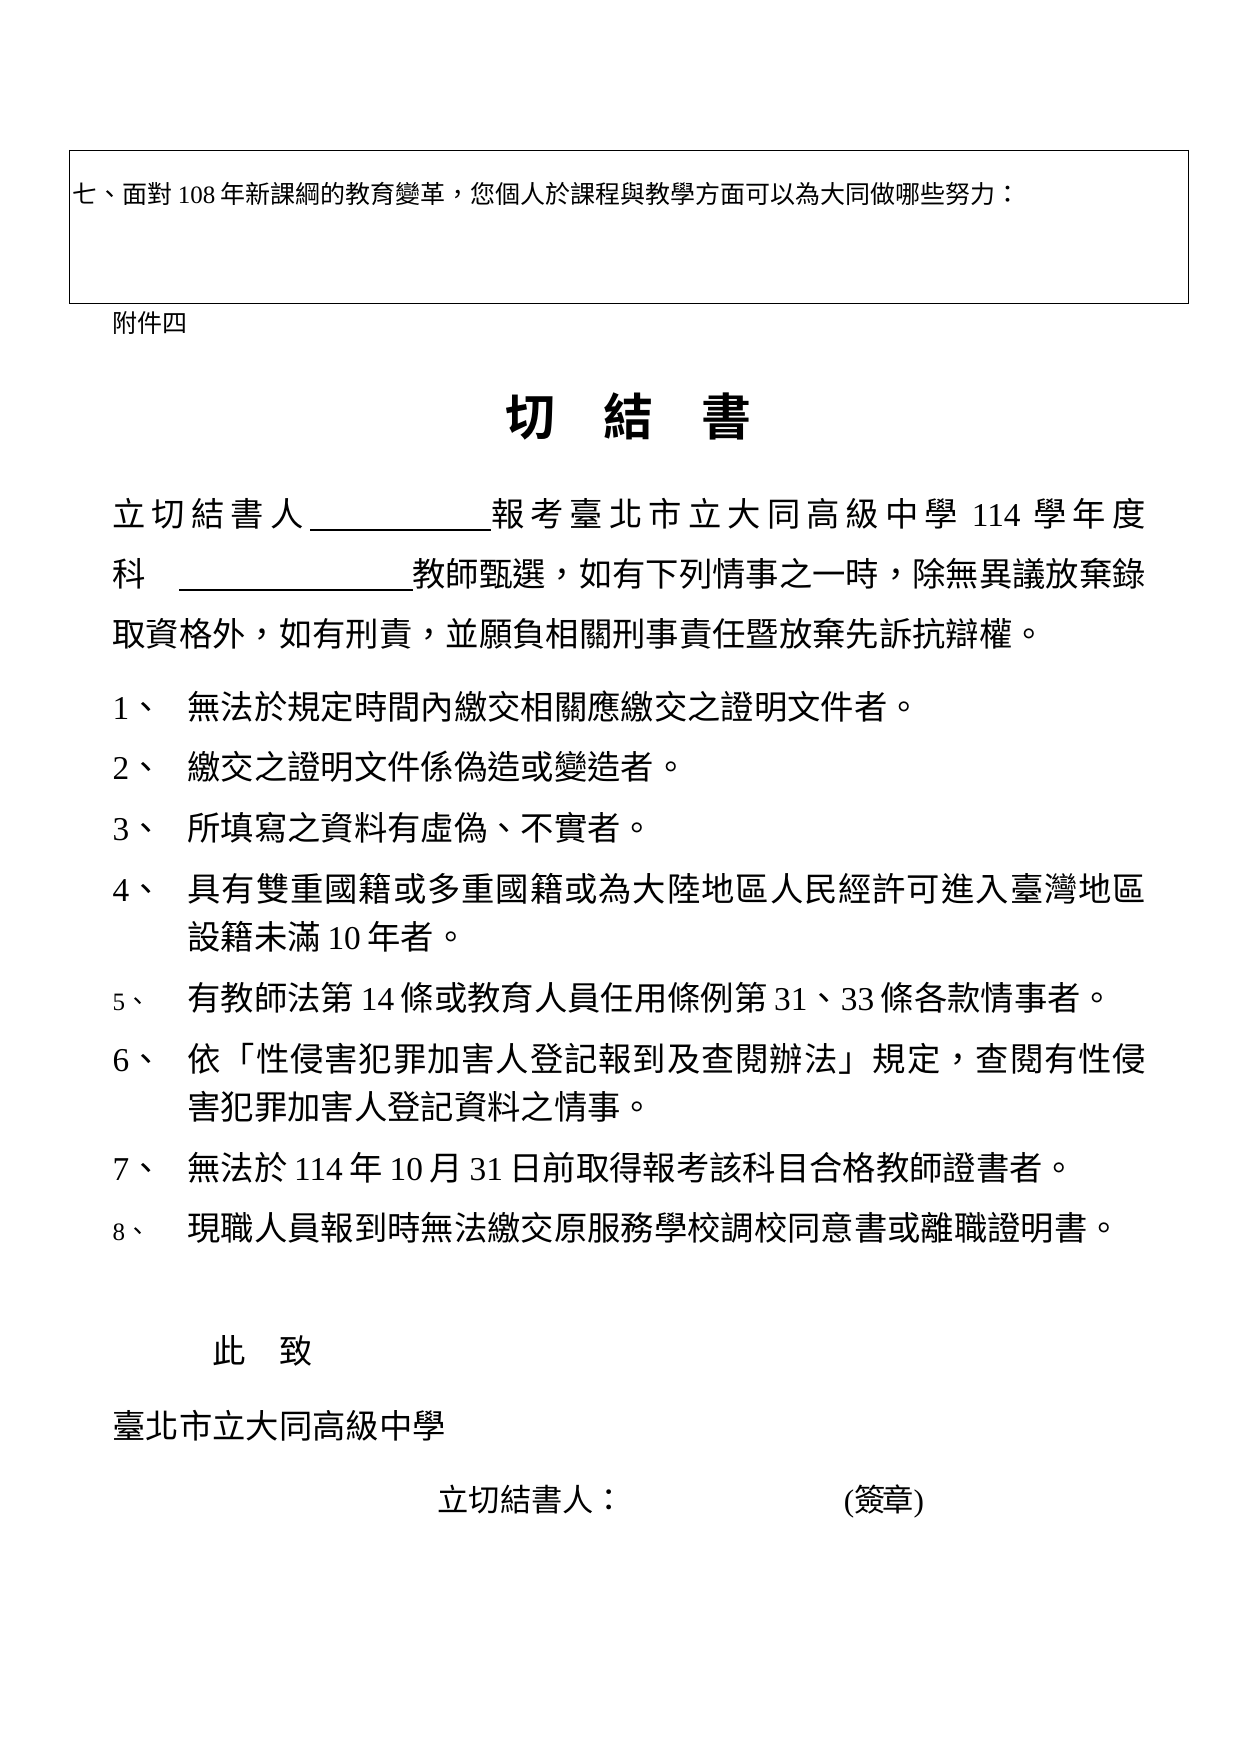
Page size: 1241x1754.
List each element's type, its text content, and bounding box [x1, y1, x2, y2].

list 無法於114年10月31日前取得報考該科目合格教師證書者。 [112, 1141, 1146, 1189]
list 所填寫之資料有虛偽、不實者。 [112, 802, 1146, 850]
text 附件四 [112, 304, 1146, 340]
list 無法於規定時間內繳交相關應繳交之證明文件者。 [112, 680, 1146, 729]
list 具有雙重國籍或多重國籍或為大陸地區人民經許可進入臺灣地區設籍未滿10年者。 [112, 863, 1146, 959]
list 有教師法第14條或教育人員任用條例第31、33條各款情事者。 [112, 972, 1146, 1020]
text 立切結書人 報考臺北市立大同高級中學114學年度 科 教師甄選，如有下列情事之一時，除無異議放棄錄取資格外，如有刑責，並願負相關刑事責任暨放棄先訴抗辯權。 [112, 487, 1146, 656]
list 依「性侵害犯罪加害人登記報到及查閱辦法」規定，查閱有性侵害犯罪加害人登記資料之情事。 [112, 1032, 1146, 1129]
list 繳交之證明文件係偽造或變造者。 [112, 741, 1146, 789]
text 此 致 [112, 1325, 1146, 1373]
text 切 結 書 [112, 377, 1146, 450]
table_cell 七、面對108年新課綱的教育變革，您個人於課程與教學方面可以為大同做哪些努力： [70, 151, 1188, 303]
text 臺北市立大同高級中學 [112, 1400, 1146, 1448]
text 立切結書人： (簽章) [112, 1475, 1146, 1520]
list 現職人員報到時無法繳交原服務學校調校同意書或離職證明書。 [112, 1202, 1146, 1250]
